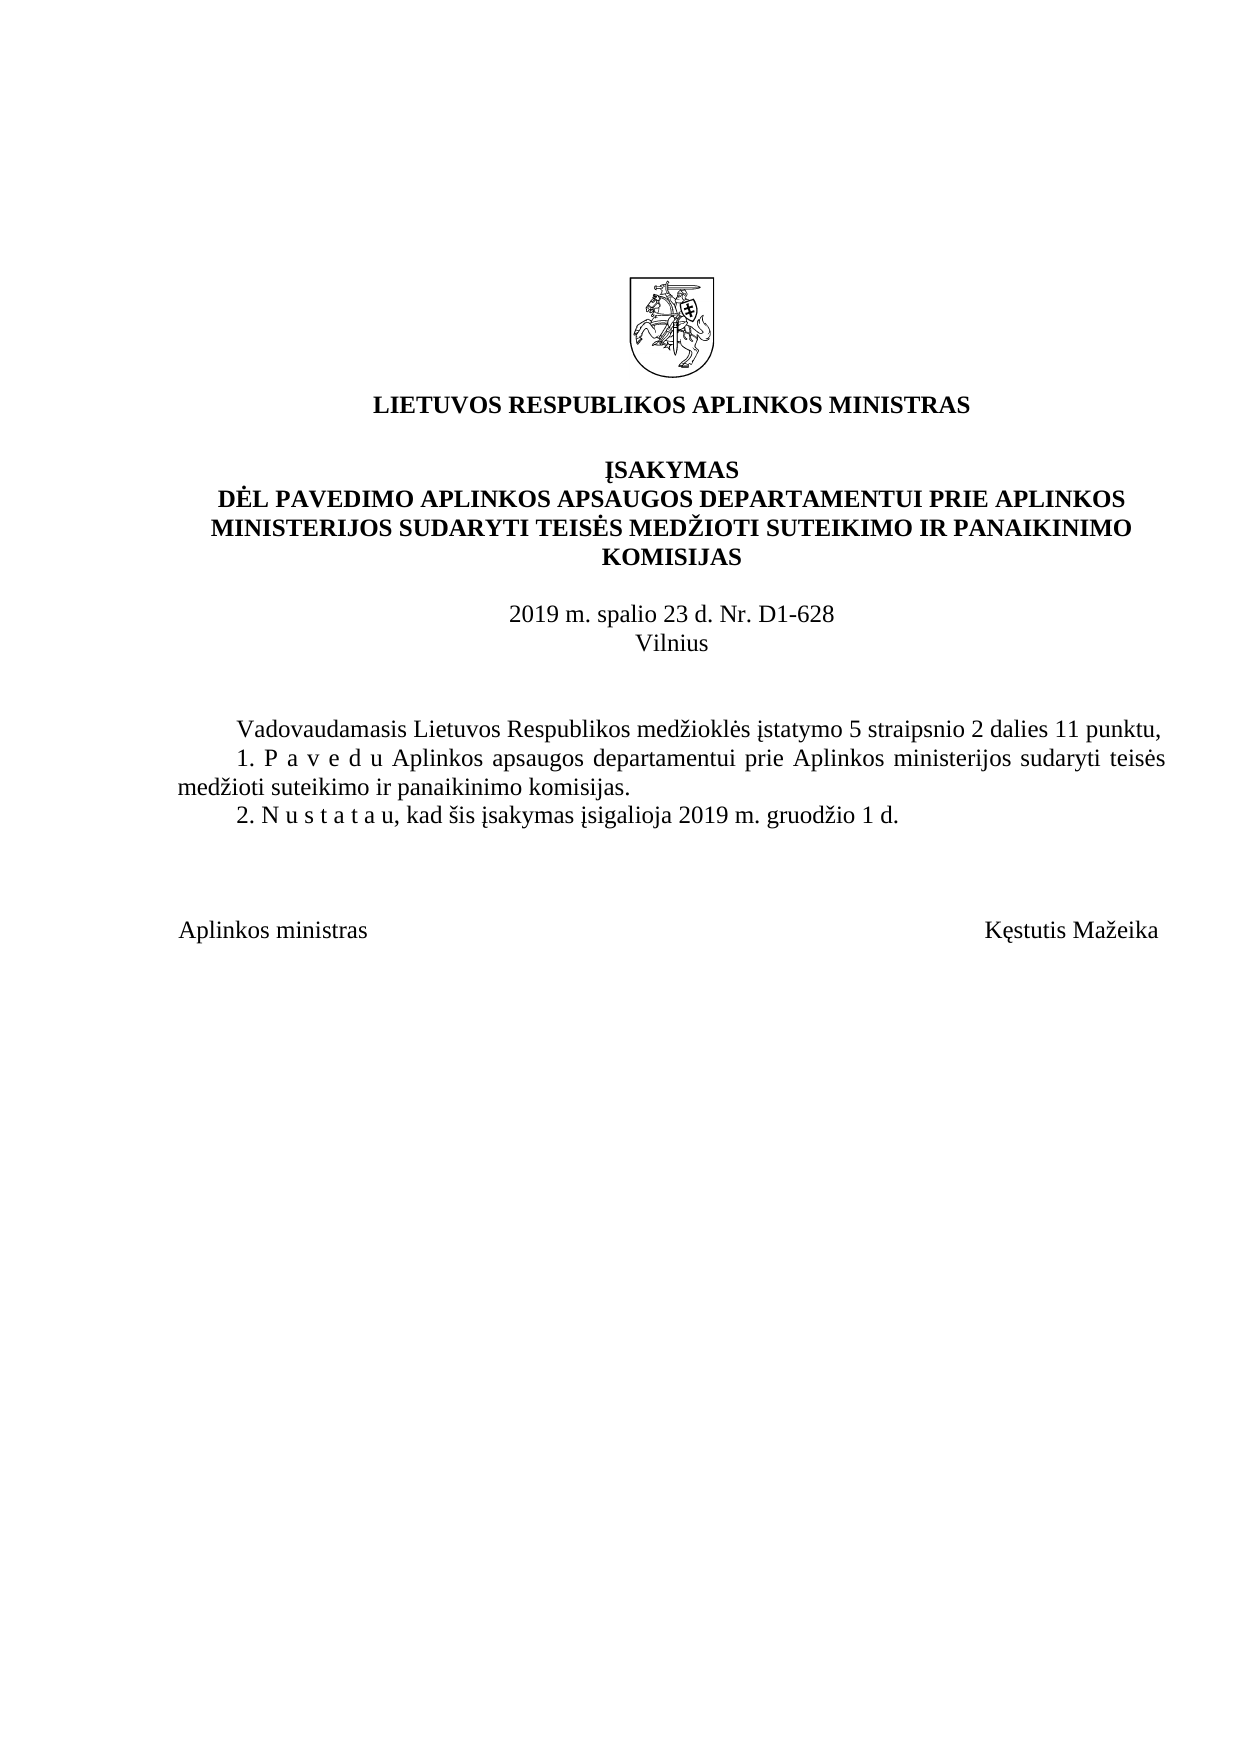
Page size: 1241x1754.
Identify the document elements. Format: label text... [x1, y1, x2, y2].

text 2. N u s t a t a u, kad šis įsakymas įsigalioja 2019 m. gruodžio 1 d. [236, 800, 1166, 829]
text Vilnius [177, 628, 1166, 657]
text Vadovaudamasis Lietuvos Respublikos medžioklės įstatymo 5 straipsnio 2 dalies 11 punktu, [177, 714, 1166, 743]
text 1. P a v e d u Aplinkos apsaugos departamentui prie Aplinkos ministerijos sudaryti teisės medžioti suteikimo ir panaikinimo komisijas. [177, 743, 1166, 800]
text DĖL PAVEDIMO APLINKOS APSAUGOS DEPARTAMENTUI PRIE APLINKOS MINISTERIJOS SUDARYTI TEISĖS MEDŽIOTI SUTEIKIMO IR PANAIKINIMO KOMISIJAS [177, 484, 1166, 570]
text Aplinkos ministras Kęstutis Mažeika [178, 915, 1163, 944]
text ĮSAKYMAS [177, 455, 1166, 484]
text LIETUVOS RESPUBLIKOS APLINKOS MINISTRAS [177, 391, 1166, 419]
text 2019 m. spalio 23 d. Nr. D1-628 [177, 599, 1166, 628]
